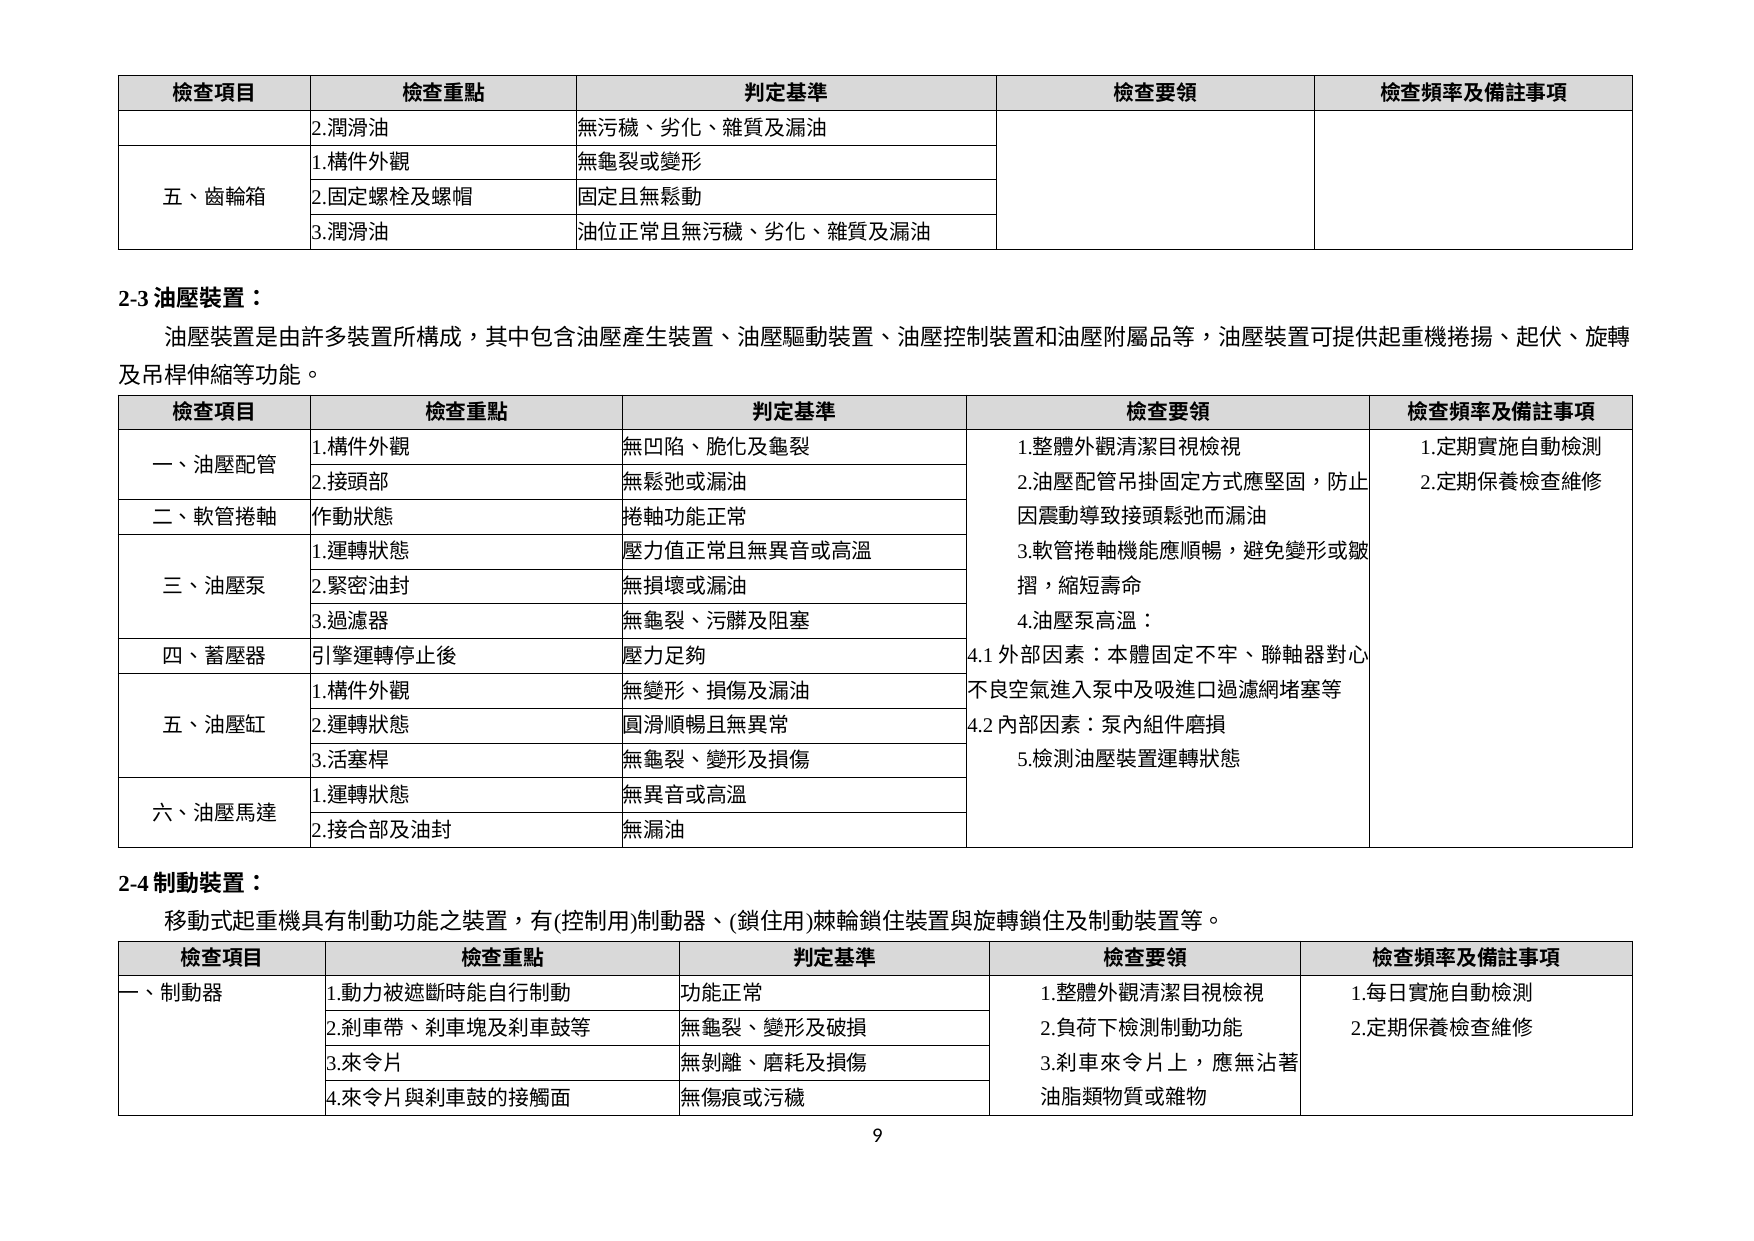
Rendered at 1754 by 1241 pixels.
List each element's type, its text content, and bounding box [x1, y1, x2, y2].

table_header 檢查頻率及備註事項 [1301, 942, 1632, 975]
table_header 檢查頻率及備註事項 [1315, 76, 1632, 110]
table_cell 整體外觀清潔目視檢視 油壓配管吊掛固定方式應堅固，防止因震動導致接頭鬆弛而漏油 軟管捲軸機能應順暢，避免變形或皺摺，縮短壽命 油壓泵高溫： 4.1外部因素：本體固定不牢、聯軸器對心不良空氣進入泵中及吸進口過濾網堵塞等 4.2內部因素：泵內組件磨損 檢測油壓裝置運轉狀態 [967, 430, 1369, 847]
table_header 檢查要領 [990, 942, 1300, 975]
table_header 判定基準 [623, 396, 966, 429]
table_header 檢查項目 [119, 942, 325, 975]
table_header 檢查重點 [311, 396, 622, 429]
table_header 判定基準 [680, 942, 989, 975]
table_cell 二、軟管捲軸 [119, 500, 310, 534]
table_cell 五、齒輪箱 [119, 146, 310, 249]
table_cell 無鬆弛或漏油 [623, 465, 966, 499]
table_cell 無龜裂、污髒及阻塞 [623, 604, 966, 638]
table_cell 四、蓄壓器 [119, 639, 310, 673]
text 2-4制動裝置： [118, 864, 1636, 898]
table_cell 三、油壓泵 [119, 535, 310, 638]
table_cell 2.潤滑油 [311, 111, 576, 144]
table_cell 2.固定螺栓及螺帽 [311, 180, 576, 214]
table_cell 1.構件外觀 [311, 146, 576, 179]
text 2-3油壓裝置： [118, 280, 1636, 313]
table_cell 1.動力被遮斷時能自行制動 [326, 976, 679, 1010]
table_cell 捲軸功能正常 [623, 500, 966, 534]
table_cell 4.來令片與刹車鼓的接觸面 [326, 1081, 679, 1114]
table_header 檢查要領 [997, 76, 1314, 110]
table_cell 壓力值正常且無異音或高溫 [623, 535, 966, 568]
table_header 檢查頻率及備註事項 [1370, 396, 1632, 429]
table_cell 2.緊密油封 [311, 570, 622, 603]
table_cell 2.剎車帶、刹車塊及刹車鼓等 [326, 1011, 679, 1045]
table_cell 六、油壓馬達 [119, 778, 310, 847]
table_cell 壓力足夠 [623, 639, 966, 673]
table_header 檢查項目 [119, 396, 310, 429]
table_cell 固定且無鬆動 [577, 180, 996, 214]
table_cell 無凹陷、脆化及龜裂 [623, 430, 966, 464]
table_cell [1315, 111, 1632, 249]
table_header 檢查要領 [967, 396, 1369, 429]
table_cell 無漏油 [623, 813, 966, 847]
table_cell [997, 111, 1314, 249]
table_cell 無剝離、磨耗及損傷 [680, 1046, 989, 1080]
table_cell 1.運轉狀態 [311, 535, 622, 568]
table_cell 無龜裂、變形及破損 [680, 1011, 989, 1045]
table_cell 無污穢、劣化、雜質及漏油 [577, 111, 996, 144]
table_cell 1.構件外觀 [311, 674, 622, 708]
table_header 檢查重點 [326, 942, 679, 975]
table_cell 一、油壓配管 [119, 430, 310, 499]
table_cell 無傷痕或污穢 [680, 1081, 989, 1114]
table_cell 一、制動器 [119, 976, 325, 1114]
table_cell 無龜裂、變形及損傷 [623, 744, 966, 777]
table_cell 每日實施自動檢測 定期保養檢查維修 [1301, 976, 1632, 1114]
table_cell 定期實施自動檢測 定期保養檢查維修 [1370, 430, 1632, 847]
table_cell 1.構件外觀 [311, 430, 622, 464]
table_cell 作動狀態 [311, 500, 622, 534]
table_cell 無損壞或漏油 [623, 570, 966, 603]
table_header 判定基準 [577, 76, 996, 110]
table_cell 3.過濾器 [311, 604, 622, 638]
table_cell 五、油壓缸 [119, 674, 310, 777]
table_cell 3.來令片 [326, 1046, 679, 1080]
table_cell 1.運轉狀態 [311, 778, 622, 812]
table_cell 2.接頭部 [311, 465, 622, 499]
table_cell 引擎運轉停止後 [311, 639, 622, 673]
table_cell 無異音或高溫 [623, 778, 966, 812]
text 油壓裝置是由許多裝置所構成，其中包含油壓產生裝置、油壓驅動裝置、油壓控制裝置和油壓附屬品等，油壓裝置可提供起重機捲揚、起伏、旋轉及吊桿伸縮等功能。 [118, 318, 1636, 390]
text 移動式起重機具有制動功能之裝置，有(控制用)制動器、(鎖住用)棘輪鎖住裝置與旋轉鎖住及制動裝置等。 [118, 902, 1636, 936]
table_cell 3.活塞桿 [311, 744, 622, 777]
table_cell 2.運轉狀態 [311, 709, 622, 742]
table_header 檢查項目 [119, 76, 310, 110]
table_cell 圓滑順暢且無異常 [623, 709, 966, 742]
table_cell 2.接合部及油封 [311, 813, 622, 847]
table_cell 功能正常 [680, 976, 989, 1010]
table_cell 整體外觀清潔目視檢視 負荷下檢測制動功能 刹車來令片上，應無沾著油脂類物質或雜物 棘輪鎖住裝置，不得無故自行拆除、綁死、接合及固定部位無鬆脫、卡死等不正常狀態 檢測棘輪鎖住裝置，動作應靈活確實且功能正常 檢測旋轉鎖住及制動裝置功能 [990, 976, 1300, 1114]
table_cell 無龜裂或變形 [577, 146, 996, 179]
table_cell 油位正常且無污穢、劣化、雜質及漏油 [577, 215, 996, 249]
table_cell 3.潤滑油 [311, 215, 576, 249]
table_cell 無變形、損傷及漏油 [623, 674, 966, 708]
table_header 檢查重點 [311, 76, 576, 110]
table_cell [119, 111, 310, 144]
